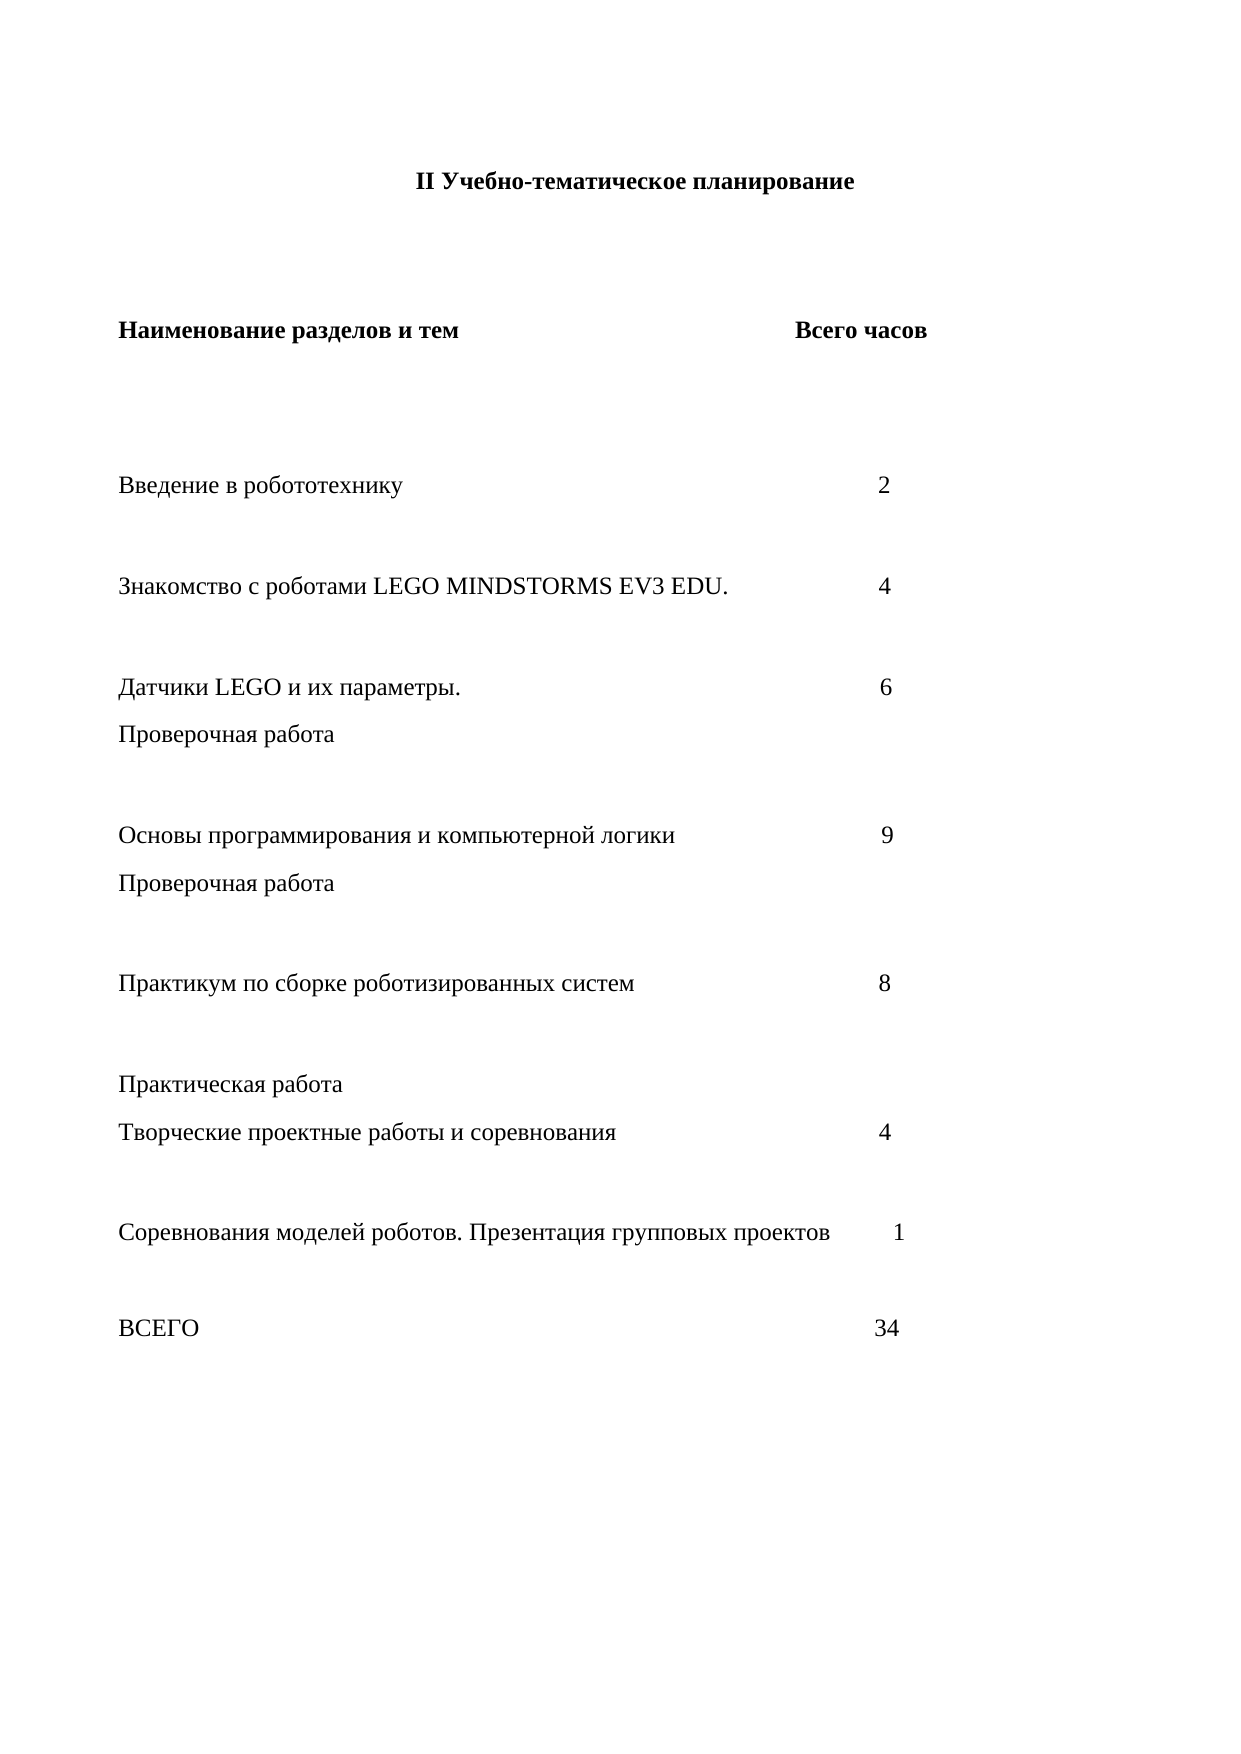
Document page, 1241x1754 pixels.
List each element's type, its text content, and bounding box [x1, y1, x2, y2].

text Наименование разделов и тем Всего часов [118, 311, 1152, 344]
text Основы программирования и компьютерной логики 9 [118, 820, 1152, 849]
text Проверочная работа [118, 719, 1152, 748]
text ВСЕГО 34 [118, 1313, 1152, 1341]
text II Учебно-тематическое планирование [118, 166, 1152, 195]
text Творческие проектные работы и соревнования 4 [118, 1117, 1152, 1145]
text Проверочная работа [118, 868, 1152, 896]
text Соревнования моделей роботов. Презентация групповых проектов 1 [118, 1217, 1152, 1246]
text Практикум по сборке роботизированных систем 8 [118, 968, 1152, 997]
text Датчики LEGO и их параметры. 6 [118, 672, 1152, 700]
text Практическая работа [118, 1069, 1152, 1098]
text Знакомство с роботами LEGO MINDSTORMS EV3 EDU. 4 [118, 571, 1152, 600]
text Введение в робототехнику 2 [118, 470, 1152, 499]
